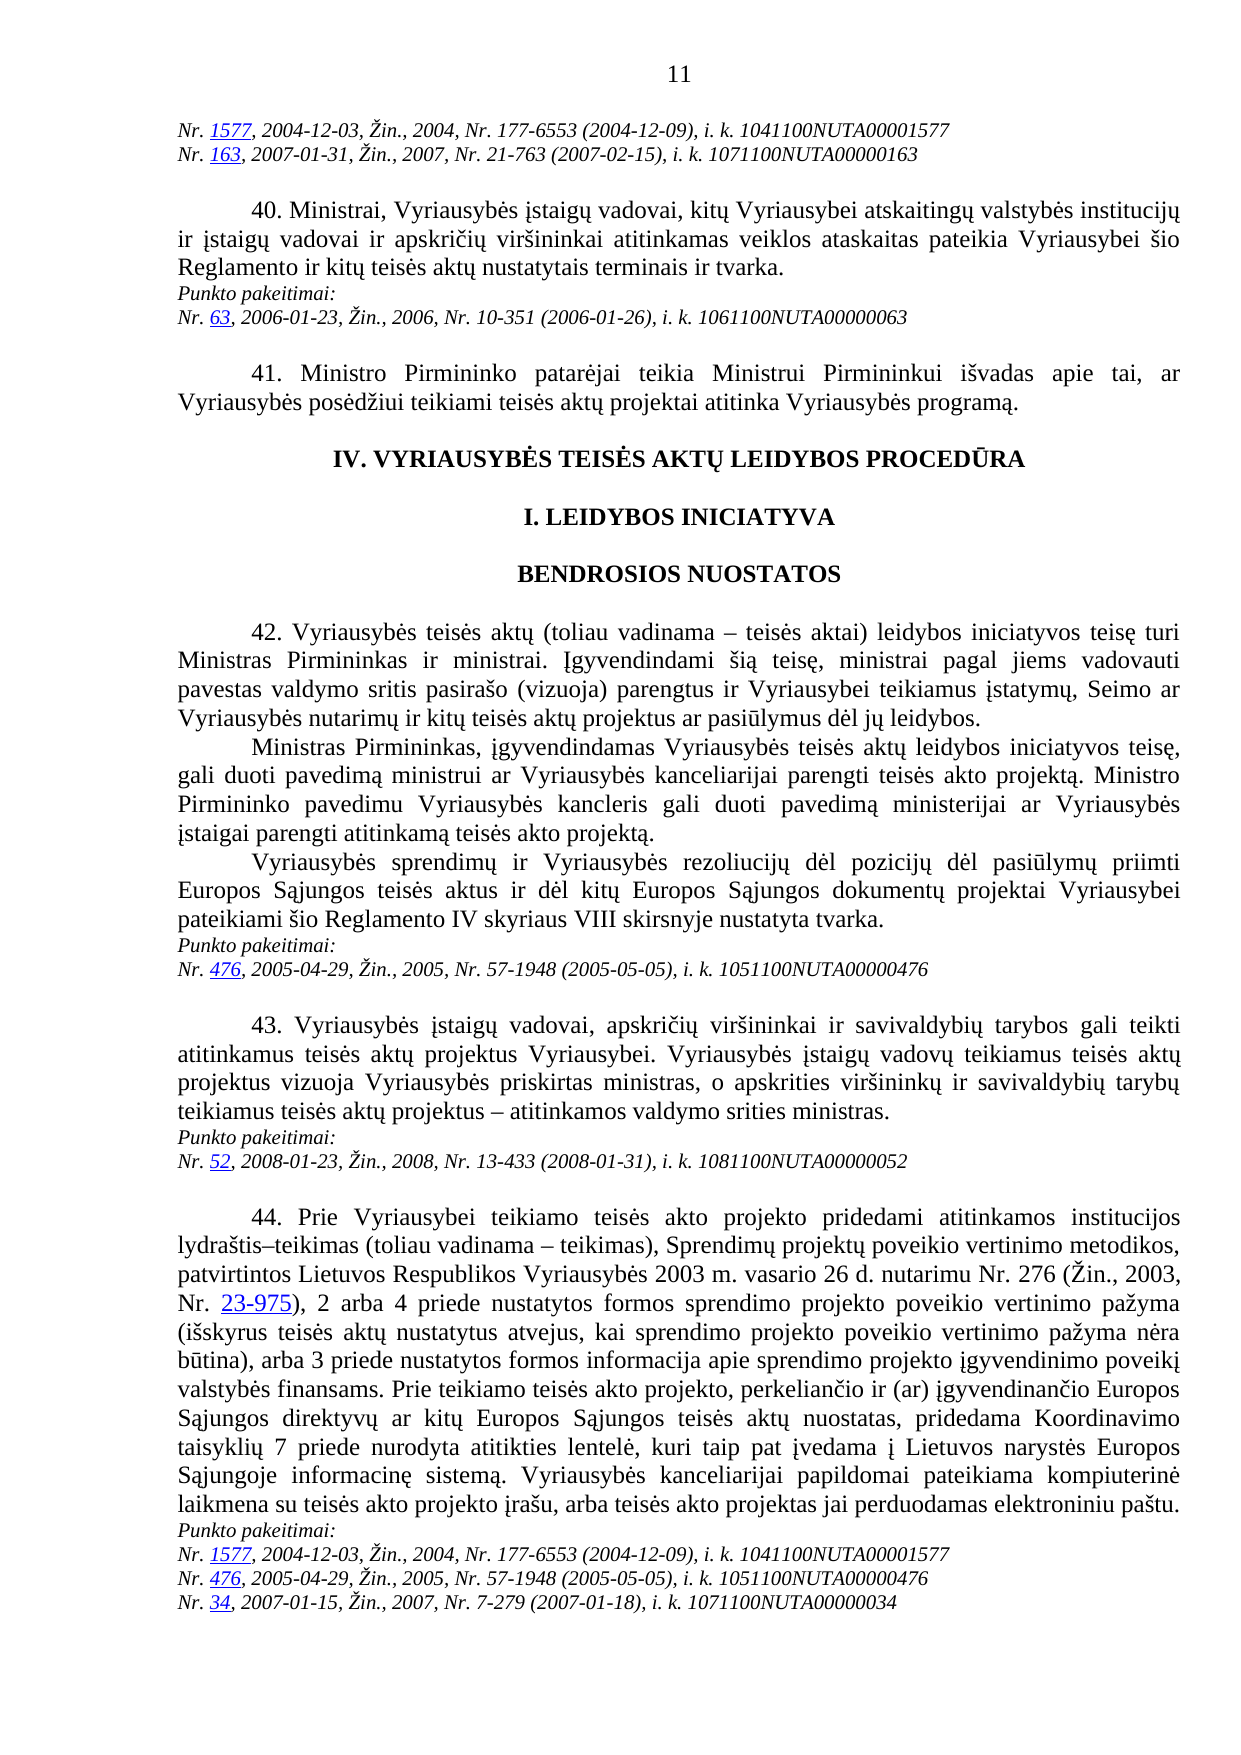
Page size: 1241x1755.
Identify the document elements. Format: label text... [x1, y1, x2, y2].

text Vyriausybės sprendimų ir Vyriausybės rezoliucijų dėl pozicijų dėl pasiūlymų priimti Europos Sąjungos teisės aktus ir dėl kitų Europos Sąjungos dokumentų projektai Vyriausybei pateikiami šio Reglamento IV skyriaus VIII skirsnyje nustatyta tvarka. [177, 847, 1181, 933]
text 44. Prie Vyriausybei teikiamo teisės akto projekto pridedami atitinkamos institucijos lydraštis–teikimas (toliau vadinama – teikimas), Sprendimų projektų poveikio vertinimo metodikos, patvirtintos Lietuvos Respublikos Vyriausybės 2003 m. vasario 26 d. nutarimu Nr. 276 (Žin., 2003, Nr. 23-975), 2 arba 4 priede nustatytos formos sprendimo projekto poveikio vertinimo pažyma (išskyrus teisės aktų nustatytus atvejus, kai sprendimo projekto poveikio vertinimo pažyma nėra būtina), arba 3 priede nustatytos formos informacija apie sprendimo projekto įgyvendinimo poveikį valstybės finansams. Prie teikiamo teisės akto projekto, perkeliančio ir (ar) įgyvendinančio Europos Sąjungos direktyvų ar kitų Europos Sąjungos teisės aktų nuostatas, pridedama Koordinavimo taisyklių 7 priede nurodyta atitikties lentelė, kuri taip pat įvedama į Lietuvos narystės Europos Sąjungoje informacinę sistemą. Vyriausybės kanceliarijai papildomai pateikiama kompiuterinė laikmena su teisės akto projekto įrašu, arba teisės akto projektas jai perduodamas elektroniniu paštu. [177, 1202, 1181, 1518]
text 41. Ministro Pirmininko patarėjai teikia Ministrui Pirmininkui išvadas apie tai, ar Vyriausybės posėdžiui teikiami teisės aktų projektai atitinka Vyriausybės programą. [177, 358, 1181, 416]
text I. LEIDYBOS INICIATYVA [177, 502, 1181, 531]
text Nr. 34, 2007-01-15, Žin., 2007, Nr. 7-279 (2007-01-18), i. k. 1071100NUTA00000034 [177, 1590, 1181, 1614]
text Nr. 476, 2005-04-29, Žin., 2005, Nr. 57-1948 (2005-05-05), i. k. 1051100NUTA00000476 [177, 957, 1181, 981]
text Nr. 1577, 2004-12-03, Žin., 2004, Nr. 177-6553 (2004-12-09), i. k. 1041100NUTA00001577 [177, 118, 1181, 142]
text IV. VYRIAUSYBĖS TEISĖS AKTŲ LEIDYBOS PROCEDŪRA [177, 444, 1181, 473]
text Nr. 1577, 2004-12-03, Žin., 2004, Nr. 177-6553 (2004-12-09), i. k. 1041100NUTA00001577 [177, 1542, 1181, 1566]
text Nr. 163, 2007-01-31, Žin., 2007, Nr. 21-763 (2007-02-15), i. k. 1071100NUTA00000163 [177, 142, 1181, 166]
text Punkto pakeitimai: [177, 1518, 1181, 1542]
text 42. Vyriausybės teisės aktų (toliau vadinama – teisės aktai) leidybos iniciatyvos teisę turi Ministras Pirmininkas ir ministrai. Įgyvendindami šią teisę, ministrai pagal jiems vadovauti pavestas valdymo sritis pasirašo (vizuoja) parengtus ir Vyriausybei teikiamus įstatymų, Seimo ar Vyriausybės nutarimų ir kitų teisės aktų projektus ar pasiūlymus dėl jų leidybos. [177, 617, 1181, 732]
text BENDROSIOS NUOSTATOS [177, 559, 1181, 588]
text Punkto pakeitimai: [177, 281, 1181, 305]
text Nr. 63, 2006-01-23, Žin., 2006, Nr. 10-351 (2006-01-26), i. k. 1061100NUTA00000063 [177, 305, 1181, 329]
text 43. Vyriausybės įstaigų vadovai, apskričių viršininkai ir savivaldybių tarybos gali teikti atitinkamus teisės aktų projektus Vyriausybei. Vyriausybės įstaigų vadovų teikiamus teisės aktų projektus vizuoja Vyriausybės priskirtas ministras, o apskrities viršininkų ir savivaldybių tarybų teikiamus teisės aktų projektus – atitinkamos valdymo srities ministras. [177, 1010, 1181, 1125]
text Nr. 476, 2005-04-29, Žin., 2005, Nr. 57-1948 (2005-05-05), i. k. 1051100NUTA00000476 [177, 1566, 1181, 1590]
text Nr. 52, 2008-01-23, Žin., 2008, Nr. 13-433 (2008-01-31), i. k. 1081100NUTA00000052 [177, 1149, 1181, 1173]
text Punkto pakeitimai: [177, 933, 1181, 957]
text 40. Ministrai, Vyriausybės įstaigų vadovai, kitų Vyriausybei atskaitingų valstybės institucijų ir įstaigų vadovai ir apskričių viršininkai atitinkamas veiklos ataskaitas pateikia Vyriausybei šio Reglamento ir kitų teisės aktų nustatytais terminais ir tvarka. [177, 195, 1181, 281]
text Punkto pakeitimai: [177, 1125, 1181, 1149]
text Ministras Pirmininkas, įgyvendindamas Vyriausybės teisės aktų leidybos iniciatyvos teisę, gali duoti pavedimą ministrui ar Vyriausybės kanceliarijai parengti teisės akto projektą. Ministro Pirmininko pavedimu Vyriausybės kancleris gali duoti pavedimą ministerijai ar Vyriausybės įstaigai parengti atitinkamą teisės akto projektą. [177, 732, 1181, 847]
